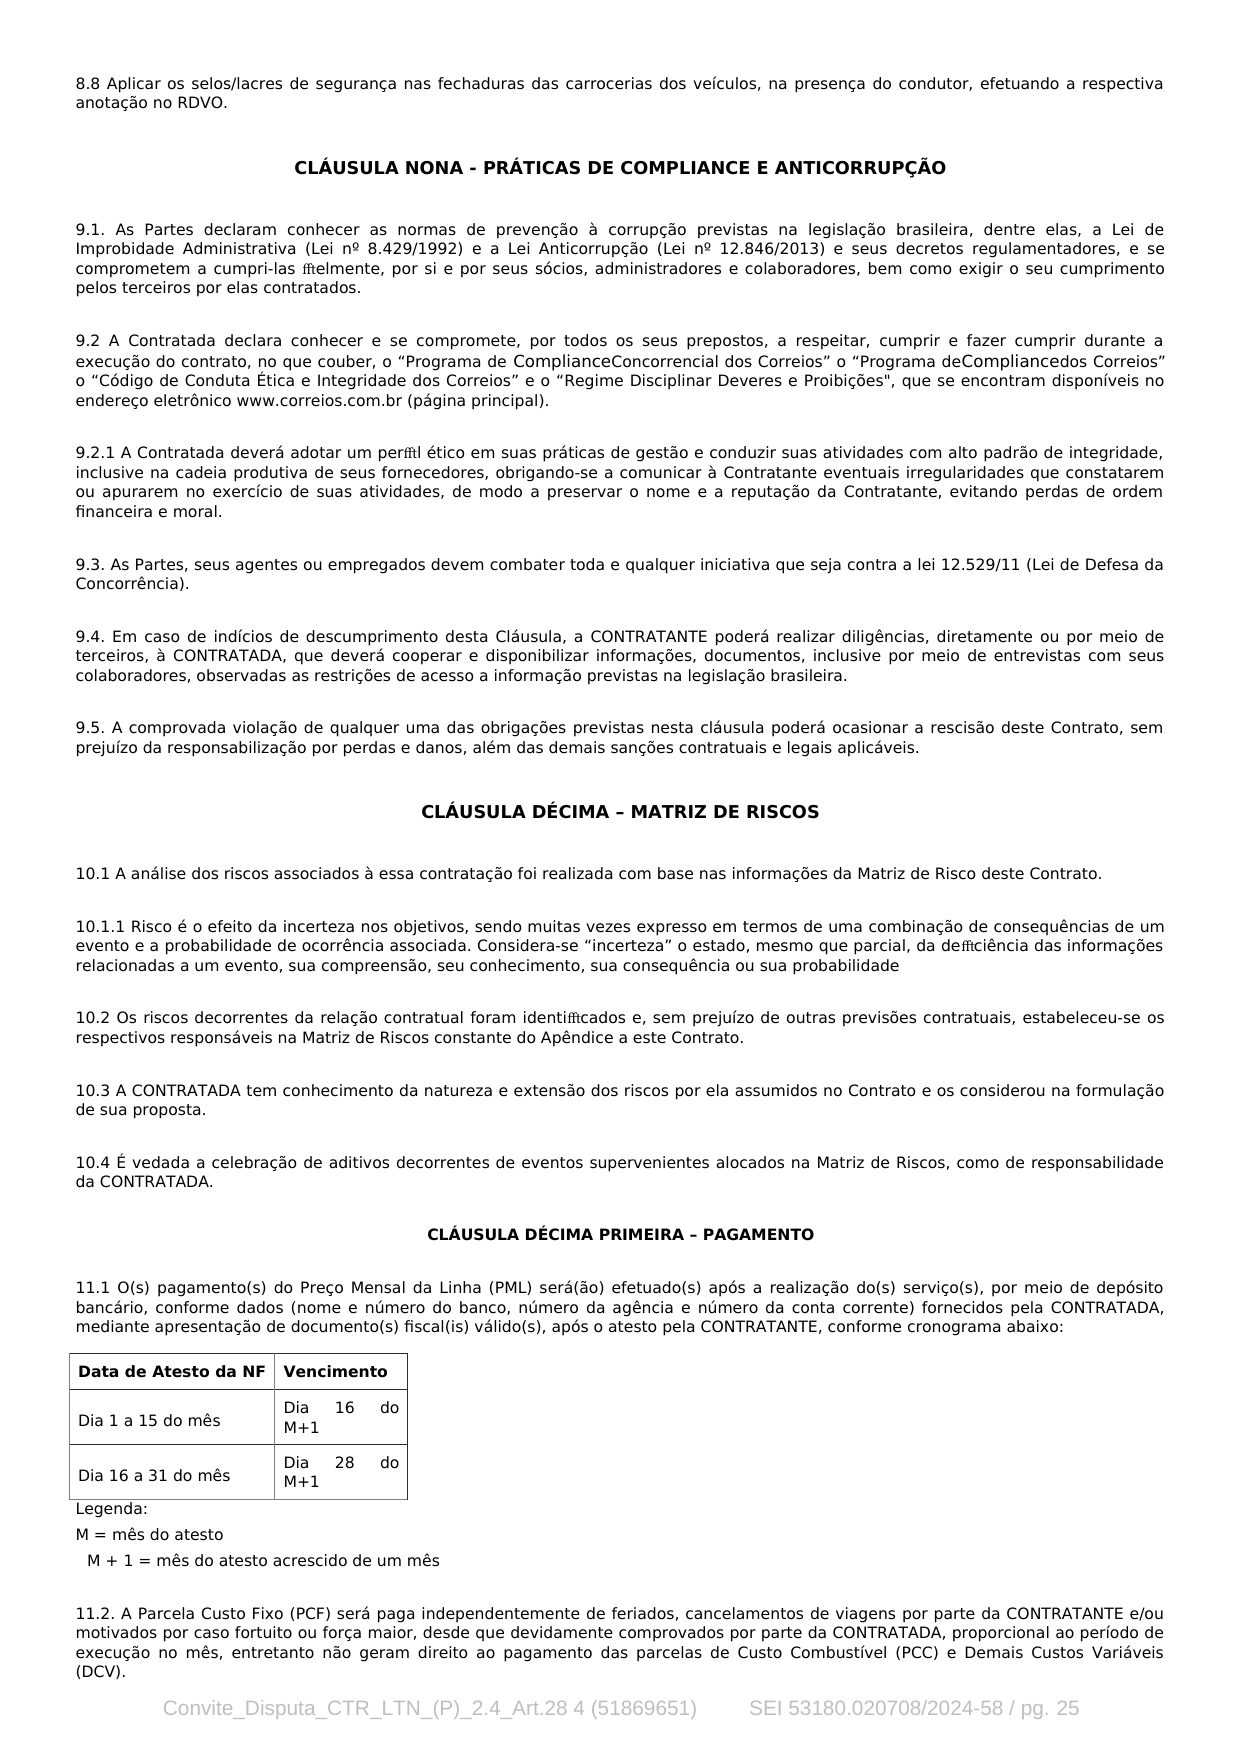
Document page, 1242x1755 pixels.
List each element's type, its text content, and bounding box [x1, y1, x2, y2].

text 10.2 Os riscos decorrentes da relação contratual foram identicados e, sem prejuízo de outras previsões contratuais, estabeleceu-se os respectivos responsáveis na Matriz de Riscos constante do Apêndice a este Contrato. [75, 1009, 1166, 1047]
text 9.4. Em caso de indícios de descumprimento desta Cláusula, a CONTRATANTE poderá realizar diligências, diretamente ou por meio de terceiros, à CONTRATADA, que deverá cooperar e disponibilizar informações, documentos, inclusive por meio de entrevistas com seus colaboradores, observadas as restrições de acesso a informação previstas na legislação brasileira. [75, 628, 1166, 685]
text 10.3 A CONTRATADA tem conhecimento da natureza e extensão dos riscos por ela assumidos no Contrato e os considerou na formulação de sua proposta. [75, 1082, 1166, 1119]
text 9.2.1 A Contratada deverá adotar um perl ético em suas práticas de gestão e conduzir suas atividades com alto padrão de integridade, inclusive na cadeia produtiva de seus fornecedores, obrigando-se a comunicar à Contratante eventuais irregularidades que constatarem ou apurarem no exercício de suas atividades, de modo a preservar o nome e a reputação da Contratante, evitando perdas de ordem financeira e moral. [75, 444, 1166, 521]
text 10.1.1 Risco é o efeito da incerteza nos objetivos, sendo muitas vezes expresso em termos de uma combinação de consequências de um evento e a probabilidade de ocorrência associada. Considera-se “incerteza” o estado, mesmo que parcial, da deciência das informações relacionadas a um evento, sua compreensão, seu conhecimento, sua consequência ou sua probabilidade [75, 918, 1166, 975]
text 11.2. A Parcela Custo Fixo (PCF) será paga independentemente de feriados, cancelamentos de viagens por parte da CONTRATANTE e/ou motivados por caso fortuito ou força maior, desde que devidamente comprovados por parte da CONTRATADA, proporcional ao período de execução no mês, entretanto não geram direito ao pagamento das parcelas de Custo Combustível (PCC) e Demais Custos Variáveis (DCV). [75, 1605, 1166, 1682]
subtitle CLÁUSULA NONA - PRÁTICAS DE COMPLIANCE E ANTICORRUPÇÃO [70, 158, 1171, 178]
table_cell Dia 28 do M+1 [275, 1445, 407, 1498]
subtitle CLÁUSULA DÉCIMA PRIMEIRA – PAGAMENTO [70, 1226, 1171, 1244]
text 9.1. As Partes declaram conhecer as normas de prevenção à corrupção previstas na legislação brasileira, dentre elas, a Lei de Improbidade Administrativa (Lei nº 8.429/1992) e a Lei Anticorrupção (Lei nº 12.846/2013) e seus decretos regulamentadores, e se comprometem a cumpri-las elmente, por si e por seus sócios, administradores e colaboradores, bem como exigir o seu cumprimento pelos terceiros por elas contratados. [75, 221, 1166, 297]
text M = mês do atesto [75, 1526, 1166, 1544]
table_header Data de Atesto da NF [70, 1354, 274, 1389]
subtitle CLÁUSULA DÉCIMA – MATRIZ DE RISCOS [70, 802, 1171, 823]
table_header Vencimento [275, 1354, 407, 1389]
text 10.4 É vedada a celebração de aditivos decorrentes de eventos supervenientes alocados na Matriz de Riscos, como de responsabilidade da CONTRATADA. [75, 1154, 1166, 1191]
text 8.8 Aplicar os selos/lacres de segurança nas fechaduras das carrocerias dos veículos, na presença do condutor, efetuando a respectiva anotação no RDVO. [75, 75, 1166, 113]
text 10.1 A análise dos riscos associados à essa contratação foi realizada com base nas informações da Matriz de Risco deste Contrato. [75, 865, 1166, 883]
table_cell Dia 16 do M+1 [275, 1390, 407, 1444]
text 9.3. As Partes, seus agentes ou empregados devem combater toda e qualquer iniciativa que seja contra a lei 12.529/11 (Lei de Defesa da Concorrência). [75, 555, 1166, 593]
text 9.5. A comprovada violação de qualquer uma das obrigações previstas nesta cláusula poderá ocasionar a rescisão deste Contrato, sem prejuízo da responsabilização por perdas e danos, além das demais sanções contratuais e legais aplicáveis. [75, 719, 1166, 757]
text Legenda: [75, 1499, 1166, 1518]
text 9.2 A Contratada declara conhecer e se compromete, por todos os seus prepostos, a respeitar, cumprir e fazer cumprir durante a execução do contrato, no que couber, o “Programa de ComplianceConcorrencial dos Correios” o “Programa deCompliancedos Correios” o “Código de Conduta Ética e Integridade dos Correios” e o “Regime Disciplinar Deveres e Proibições", que se encontram disponíveis no endereço eletrônico www.correios.com.br (página principal). [75, 332, 1166, 410]
text 11.1 O(s) pagamento(s) do Preço Mensal da Linha (PML) será(ão) efetuado(s) após a realização do(s) serviço(s), por meio de depósito bancário, conforme dados (nome e número do banco, número da agência e número da conta corrente) fornecidos pela CONTRATADA, mediante apresentação de documento(s) fiscal(is) válido(s), após o atesto pela CONTRATANTE, conforme cronograma abaixo: [75, 1279, 1166, 1336]
table_cell Dia 1 a 15 do mês [70, 1390, 274, 1444]
text M + 1 = mês do atesto acrescido de um mês [87, 1552, 1166, 1571]
table_cell Dia 16 a 31 do mês [70, 1445, 274, 1498]
